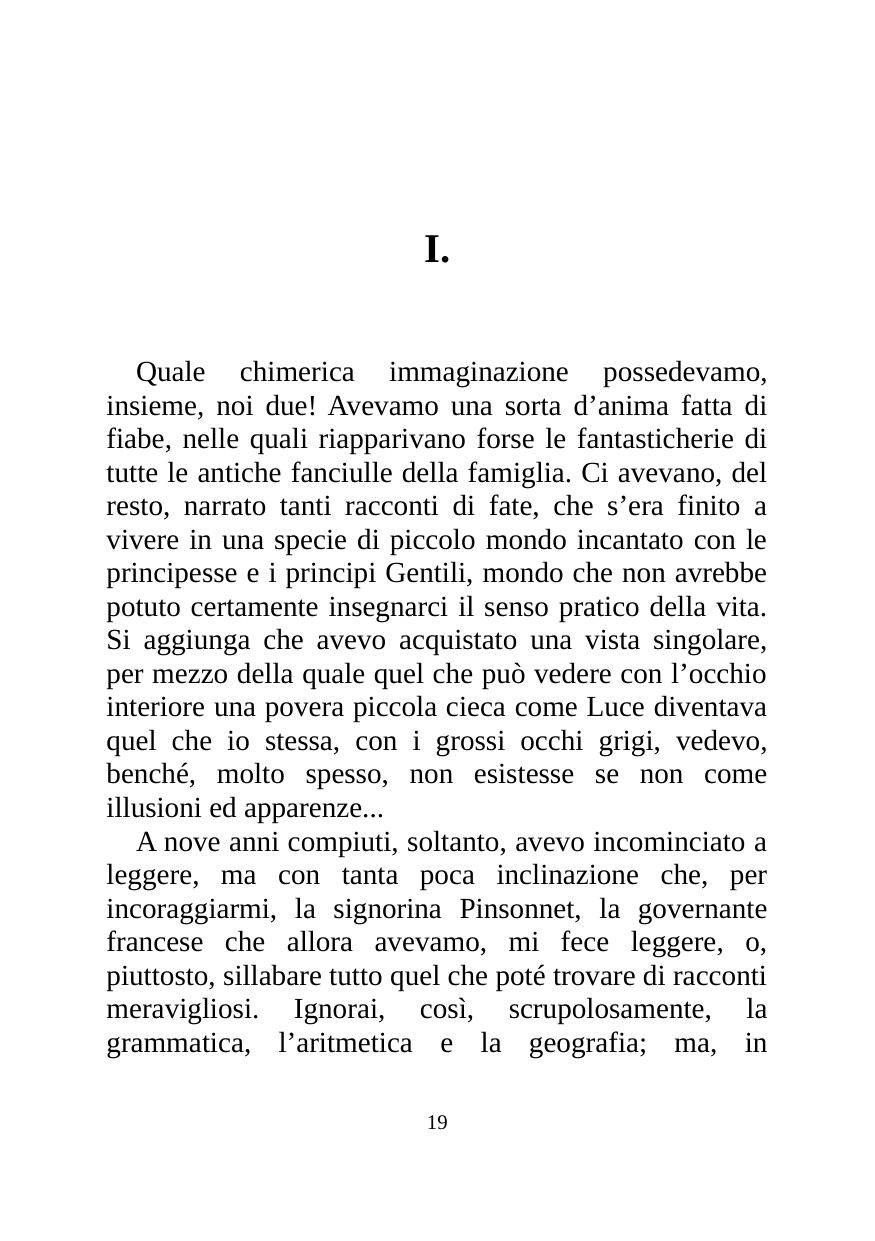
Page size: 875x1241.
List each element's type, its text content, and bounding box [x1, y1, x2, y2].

subtitle I. [106, 224, 768, 271]
text A nove anni compiuti, soltanto, avevo incominciato a leggere, ma con tanta poca inclinazione che, per incoraggiarmi, la signorina Pinsonnet, la governante francese che allora avevamo, mi fece leggere, o, piuttosto, sillabare tutto quel che poté trovare di racconti meravigliosi. Ignorai, così, scrupolosamente, la grammatica, l’aritmetica e la geografia; ma, in [106, 824, 768, 1058]
text Quale chimerica immaginazione possedevamo, insieme, noi due! Avevamo una sorta d’anima fatta di fiabe, nelle quali riapparivano forse le fantasticherie di tutte le antiche fanciulle della famiglia. Ci avevano, del resto, narrato tanti racconti di fate, che s’era finito a vivere in una specie di piccolo mondo incantato con le principesse e i principi Gentili, mondo che non avrebbe potuto certamente insegnarci il senso pratico della vita. Si aggiunga che avevo acquistato una vista singolare, per mezzo della quale quel che può vedere con l’occhio interiore una povera piccola cieca come Luce diventava quel che io stessa, con i grossi occhi grigi, vedevo, benché, molto spesso, non esistesse se non come illusioni ed apparenze... [106, 354, 768, 824]
